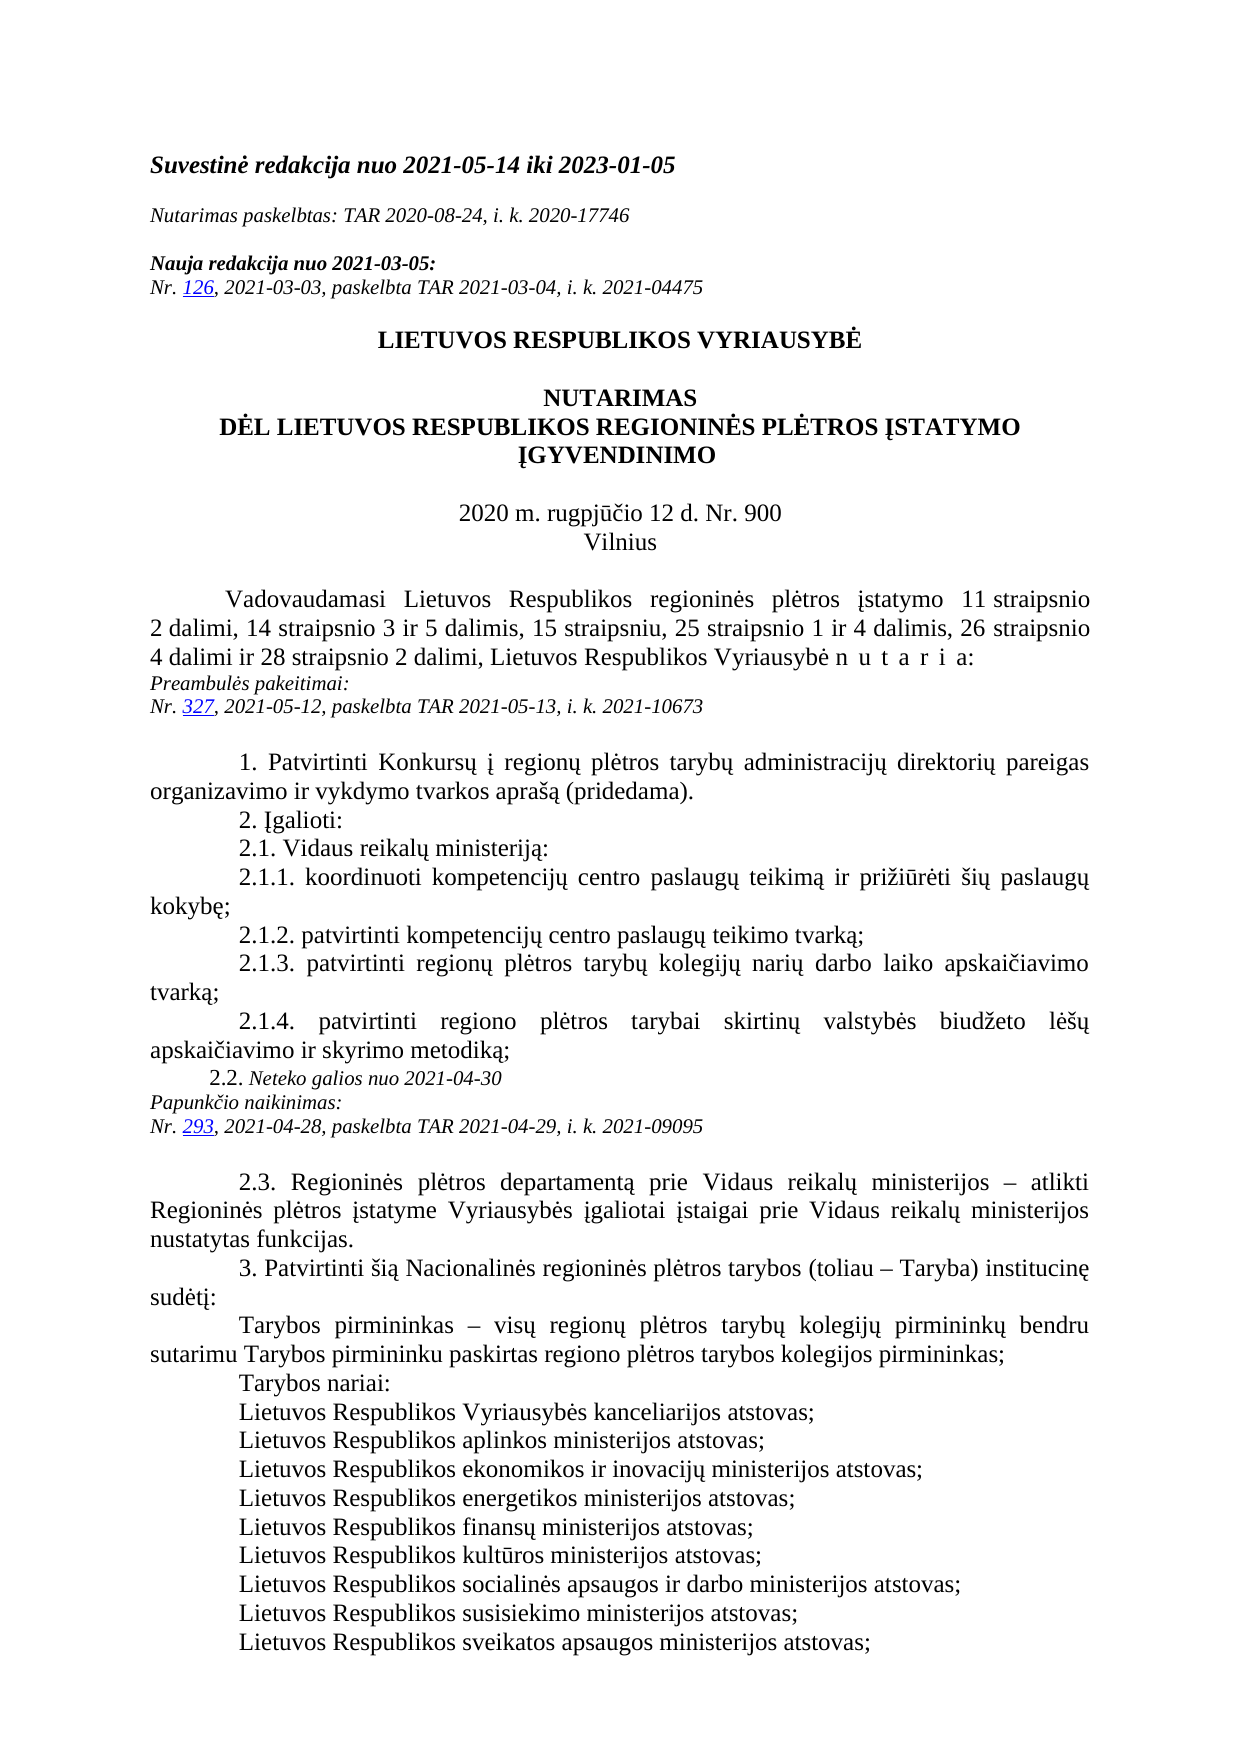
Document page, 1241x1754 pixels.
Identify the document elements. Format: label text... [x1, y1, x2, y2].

text NUTARIMAS [150, 383, 1090, 412]
text 2020 m. rugpjūčio 12 d. Nr. 900 [150, 498, 1090, 527]
text Lietuvos Respublikos kultūros ministerijos atstovas; [150, 1541, 1090, 1569]
text 2. Įgalioti: [150, 805, 1090, 833]
text Lietuvos Respublikos ekonomikos ir inovacijų ministerijos atstovas; [150, 1454, 1090, 1483]
text DĖL LIETUVOS RESPUBLIKOS REGIONINĖS PLĖTROS ĮSTATYMO ĮGYVENDINIMO [150, 412, 1090, 469]
text 2.3. Regioninės plėtros departamentą prie Vidaus reikalų ministerijos – atlikti Regioninės plėtros įstatyme Vyriausybės įgaliotai įstaigai prie Vidaus reikalų ministerijos nustatytas funkcijas. [150, 1167, 1090, 1253]
text Lietuvos Respublikos energetikos ministerijos atstovas; [150, 1483, 1090, 1512]
text Lietuvos Respublikos sveikatos apsaugos ministerijos atstovas; [150, 1627, 1090, 1656]
text 2.1.1. koordinuoti kompetencijų centro paslaugų teikimą ir prižiūrėti šių paslaugų kokybę; [150, 862, 1090, 920]
text 2.1.4. patvirtinti regiono plėtros tarybai skirtinų valstybės biudžeto lėšų apskaičiavimo ir skyrimo metodiką; [150, 1006, 1090, 1063]
text Nr. 327, 2021-05-12, paskelbta TAR 2021-05-13, i. k. 2021-10673 [150, 694, 1090, 718]
text LIETUVOS RESPUBLIKOS VYRIAUSYBĖ [150, 325, 1090, 354]
text Tarybos pirmininkas – visų regionų plėtros tarybų kolegijų pirmininkų bendru sutarimu Tarybos pirmininku paskirtas regiono plėtros tarybos kolegijos pirmininkas; [150, 1311, 1090, 1368]
text Lietuvos Respublikos Vyriausybės kanceliarijos atstovas; [150, 1397, 1090, 1426]
text Nauja redakcija nuo 2021-03-05: [150, 251, 1090, 275]
text 2.1.2. patvirtinti kompetencijų centro paslaugų teikimo tvarką; [150, 920, 1090, 948]
text Lietuvos Respublikos susisiekimo ministerijos atstovas; [150, 1598, 1090, 1627]
text Nr. 126, 2021-03-03, paskelbta TAR 2021-03-04, i. k. 2021-04475 [150, 275, 1090, 299]
text 3. Patvirtinti šią Nacionalinės regioninės plėtros tarybos (toliau – Taryba) institucinę sudėtį: [150, 1253, 1090, 1311]
text Vilnius [150, 527, 1090, 555]
text 2.1. Vidaus reikalų ministeriją: [150, 833, 1090, 862]
text Papunkčio naikinimas: [150, 1090, 1090, 1114]
text Preambulės pakeitimai: [150, 670, 1090, 694]
text Nutarimas paskelbtas: TAR 2020-08-24, i. k. 2020-17746 [150, 203, 1090, 227]
text Lietuvos Respublikos finansų ministerijos atstovas; [150, 1512, 1090, 1541]
text Tarybos nariai: [150, 1368, 1090, 1397]
text Lietuvos Respublikos socialinės apsaugos ir darbo ministerijos atstovas; [150, 1569, 1090, 1598]
text Suvestinė redakcija nuo 2021-05-14 iki 2023-01-05 [150, 150, 1090, 179]
text 1. Patvirtinti Konkursų į regionų plėtros tarybų administracijų direktorių pareigas organizavimo ir vykdymo tvarkos aprašą (pridedama). [150, 747, 1090, 805]
text Lietuvos Respublikos aplinkos ministerijos atstovas; [150, 1426, 1090, 1454]
text 2.2. Neteko galios nuo 2021-04-30 [150, 1063, 1090, 1090]
text Vadovaudamasi Lietuvos Respublikos regioninės plėtros įstatymo 11 straipsnio 2 dalimi, 14 straipsnio 3 ir 5 dalimis, 15 straipsniu, 25 straipsnio 1 ir 4 dalimis, 26 straipsnio 4 dalimi ir 28 straipsnio 2 dalimi, Lietuvos Respublikos Vyriausybė nutaria: [150, 584, 1090, 670]
text Nr. 293, 2021-04-28, paskelbta TAR 2021-04-29, i. k. 2021-09095 [150, 1114, 1090, 1138]
text 2.1.3. patvirtinti regionų plėtros tarybų kolegijų narių darbo laiko apskaičiavimo tvarką; [150, 948, 1090, 1006]
